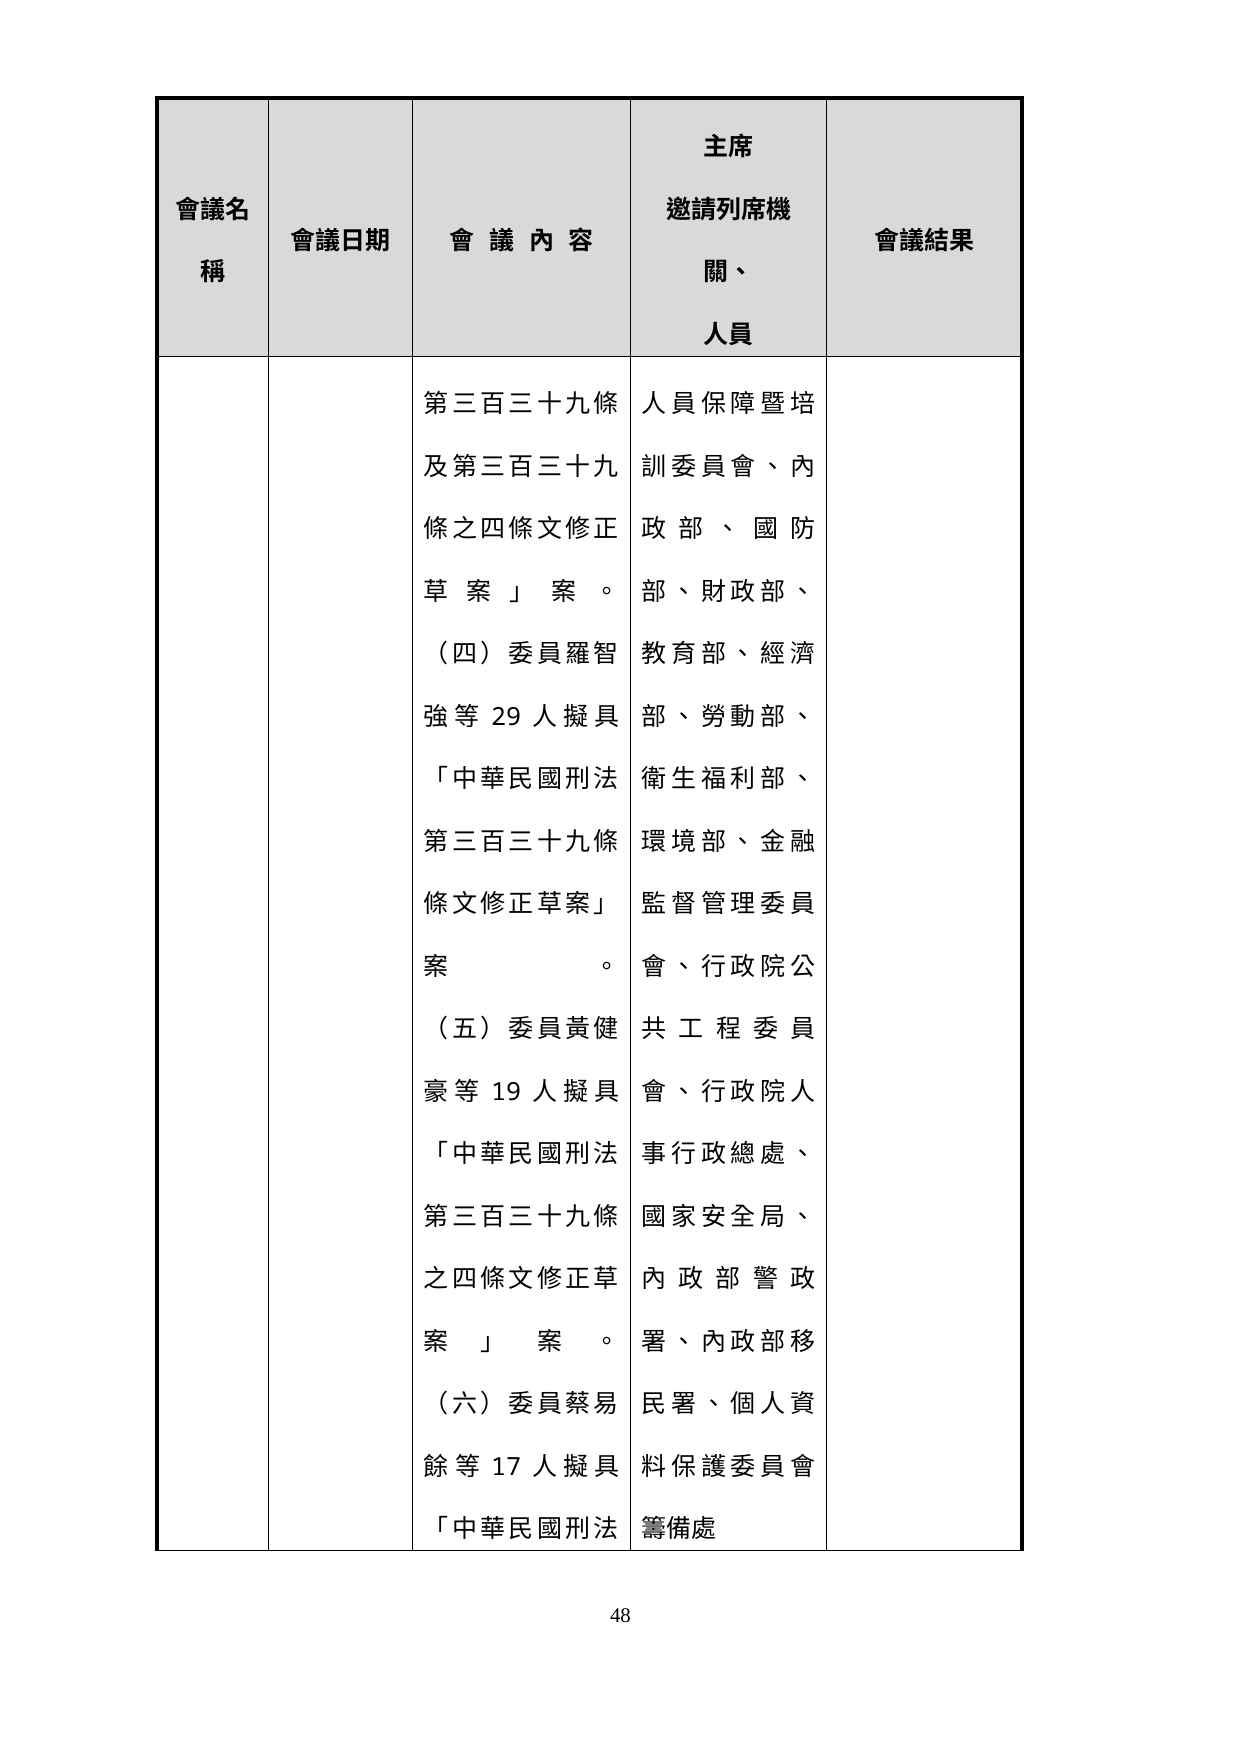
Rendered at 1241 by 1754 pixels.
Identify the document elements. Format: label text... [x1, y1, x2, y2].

table_cell [827, 357, 1020, 1550]
table_header 會議名稱 [159, 100, 268, 356]
table_header 會議內容 [413, 100, 630, 356]
table_cell 人員保障暨培訓委員會、內政部、國防部、財政部、教育部、經濟部、勞動部、衛生福利部、環境部、金融監督管理委員會、行政院公共工程委員會、行政院人事行政總處、國家安全局、內政部警政署、內政部移民署、個人資料保護委員會籌備處 [631, 357, 826, 1550]
table_cell [269, 357, 412, 1550]
table_cell 第三百三十九條及第三百三十九條之四條文修正草案」案。 （四）委員羅智強等29人擬具「中華民國刑法第三百三十九條條文修正草案」案。 （五）委員黃健豪等19人擬具「中華民國刑法第三百三十九條之四條文修正草案」案。 （六）委員蔡易餘等17人擬具「中華民國刑法 [413, 357, 630, 1550]
table_header 主席 邀請列席機關、 人員 [631, 100, 826, 356]
table_header 會議日期 [269, 100, 412, 356]
table_cell [159, 357, 268, 1550]
table_header 會議結果 [827, 100, 1020, 356]
